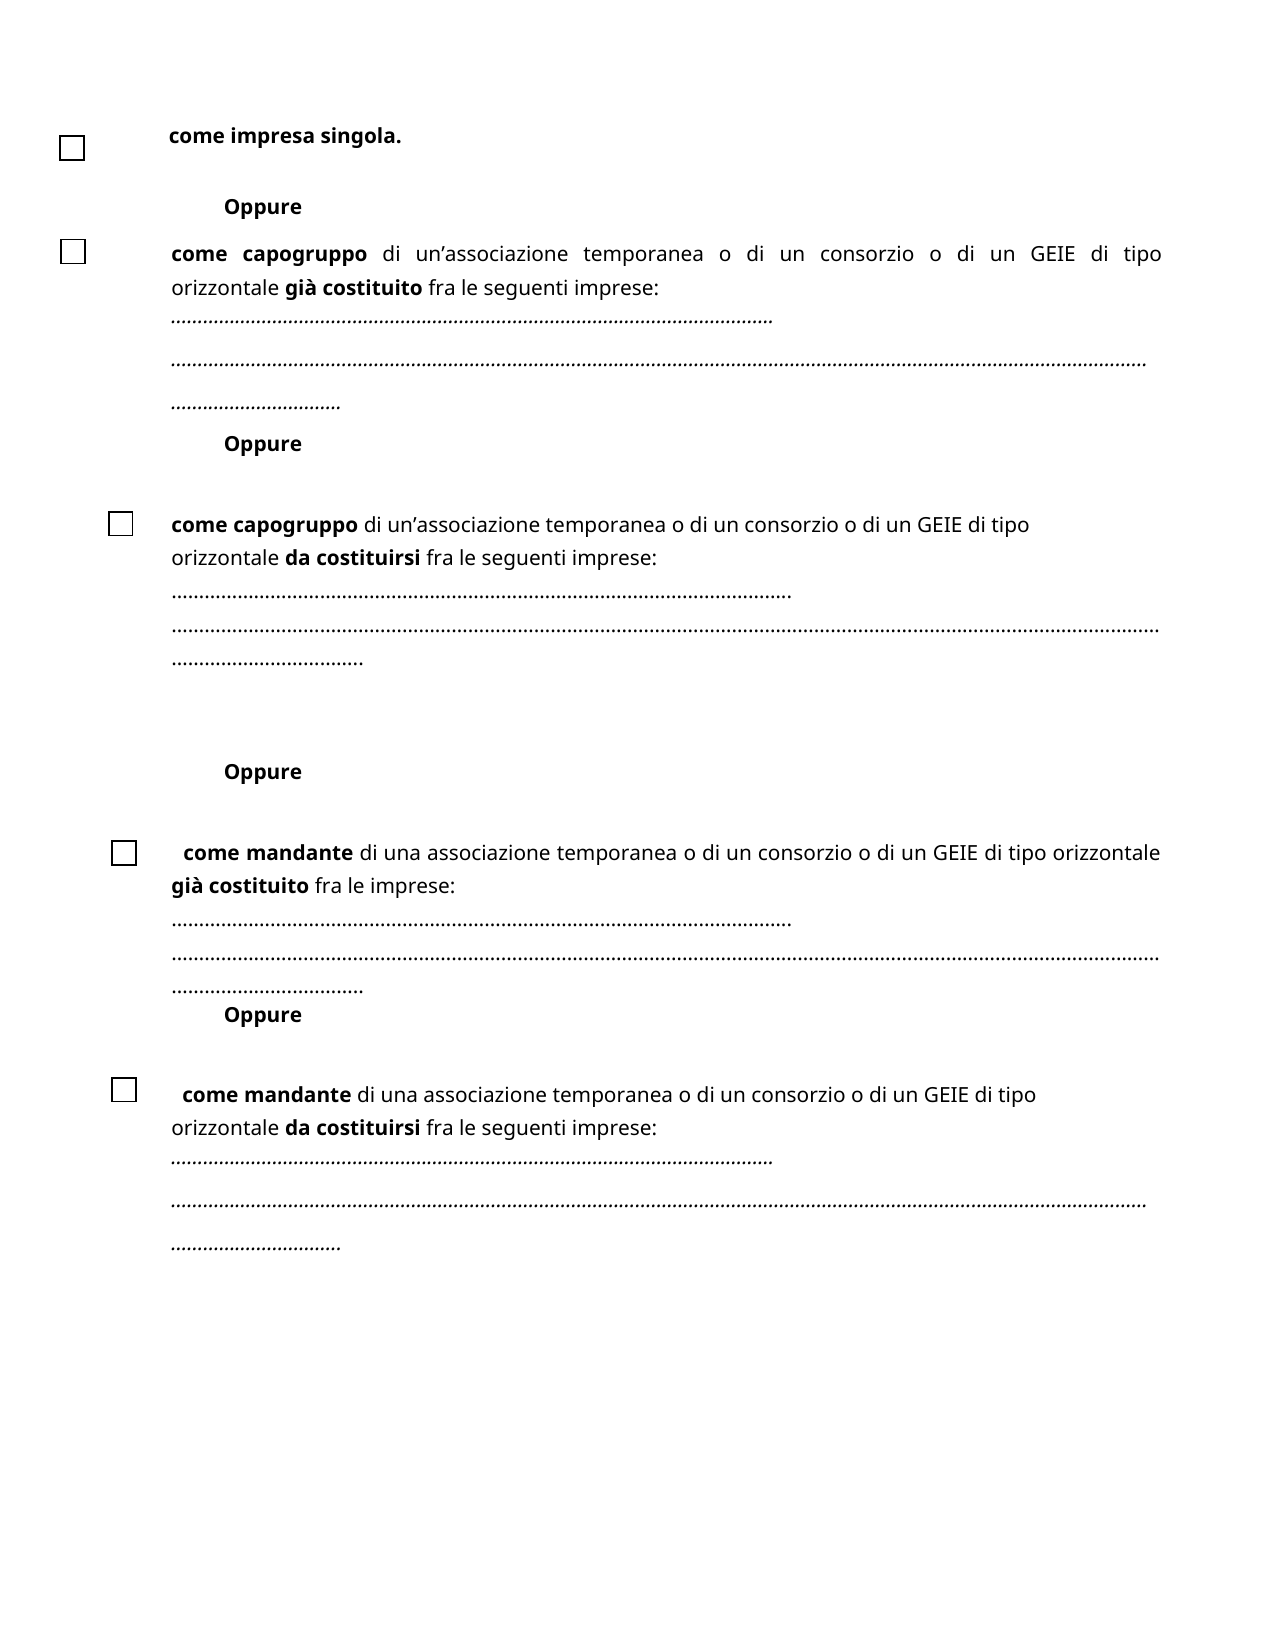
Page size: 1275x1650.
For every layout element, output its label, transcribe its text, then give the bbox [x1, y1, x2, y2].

text orizzontale da costituirsi fra le seguenti imprese: [171, 1109, 1163, 1142]
text orizzontale da costituirsi fra le seguenti imprese: [171, 539, 1163, 572]
text Oppure [223, 429, 1163, 458]
text …………………………………………………………………………………………………..…………………………………………………………………………………………………………………………………………………………………………………………….. [171, 572, 1163, 672]
text come mandante di una associazione temporanea o di un consorzio o di un GEIE di tipo [171, 1076, 1163, 1109]
text come impresa singola. [112, 116, 1163, 150]
text Oppure [223, 1000, 1163, 1028]
text come capogruppo di un’associazione temporanea o di un consorzio o di un GEIE di tipo [171, 505, 1163, 539]
text come capogruppo di un’associazione temporanea o di un consorzio o di un GEIE di tipo orizzontale già costituito fra le seguenti imprese: [171, 235, 1163, 302]
text come mandante di una associazione temporanea o di un consorzio o di un GEIE di tipo orizzontale già costituito fra le imprese: [171, 833, 1163, 900]
text Oppure [223, 757, 1163, 786]
text …………………………………………………………………………………………………..………………………………………………………………………………………………………………………………………………………………………...………………….. [171, 302, 1163, 415]
text Oppure [223, 192, 1163, 221]
text …………………………………………………………………………………………………..…………………………………………………………………………………………………………………………………………………………………………………………….. [171, 1142, 1163, 1256]
text …………………………………………………………………………………………………..…………………………………………………………………………………………………………………………………………………………………………………...……….. [171, 900, 1163, 1000]
